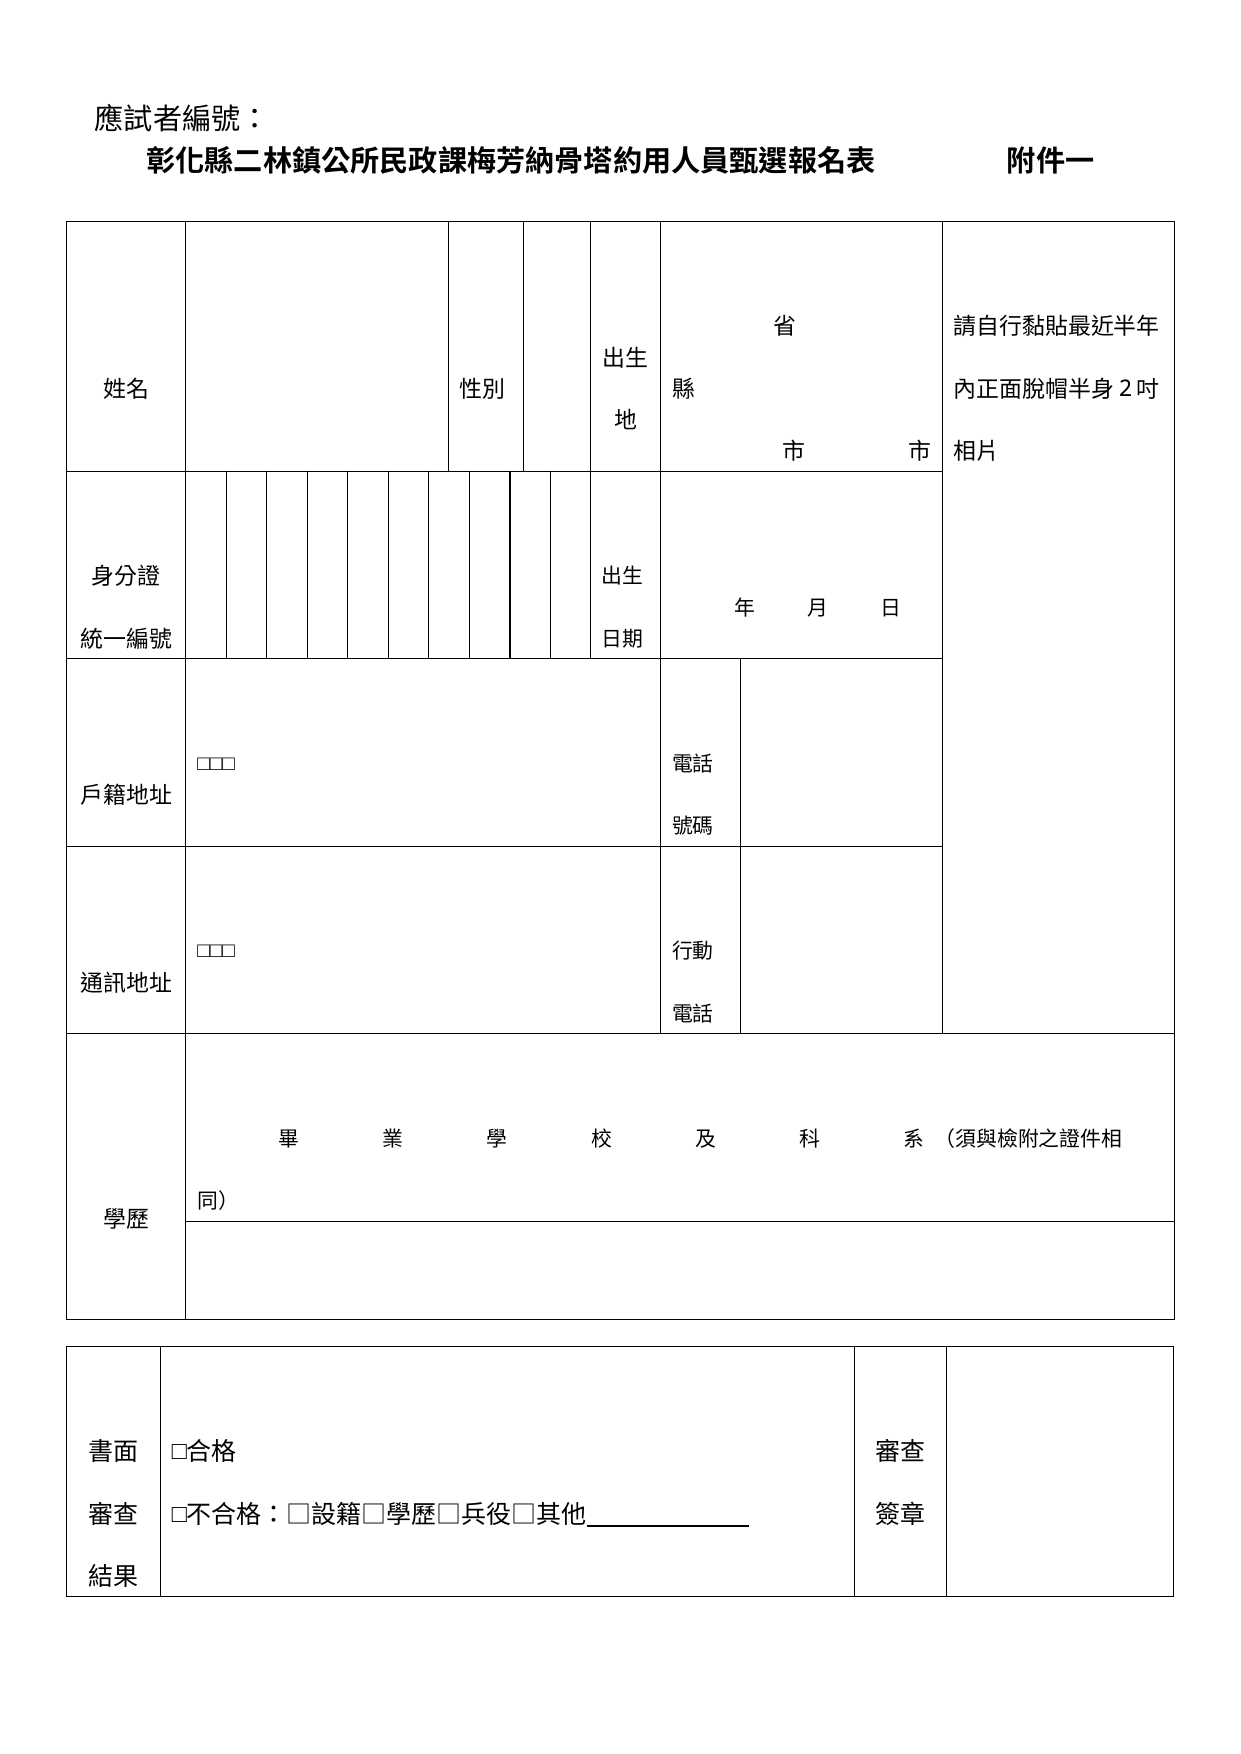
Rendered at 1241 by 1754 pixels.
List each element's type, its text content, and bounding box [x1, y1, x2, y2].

table_cell 出生日期 [591, 472, 660, 658]
table_header 性別 [449, 222, 523, 471]
table_cell 學歷 [67, 1034, 185, 1319]
table_cell 行動電話 [661, 847, 740, 1033]
table_header 審查簽章 [855, 1347, 946, 1596]
table_header [947, 1347, 1173, 1596]
table_cell 畢 業 學 校 及 科 系 （須與檢附之證件相同） [186, 1034, 1174, 1221]
table_cell 戶籍地址 [67, 659, 185, 846]
table_cell [308, 472, 347, 658]
table_cell 身分證 統一編號 [67, 472, 185, 658]
table_cell [470, 472, 509, 658]
table_cell [551, 472, 590, 658]
table_cell [186, 472, 226, 658]
table_cell [429, 472, 469, 658]
table_header [524, 222, 590, 471]
table_cell [267, 472, 307, 658]
table_cell [943, 658, 1174, 1033]
table_header 姓名 [67, 222, 185, 471]
table_header 書面審查 結果 [67, 1347, 160, 1596]
table_header [186, 222, 448, 471]
table_cell [186, 1222, 1174, 1319]
table_cell [943, 471, 1174, 658]
table_header 出生地 [591, 222, 660, 471]
table_cell □□□ [186, 847, 660, 1033]
table_cell 年 月 日 [661, 472, 942, 658]
table_cell [741, 659, 942, 846]
table_header 省 縣 市 市 [661, 222, 942, 471]
table_cell 電話號碼 [661, 659, 740, 846]
table_cell [389, 472, 428, 658]
table_cell [348, 472, 388, 658]
table_header 請自行黏貼最近半年內正面脫帽半身2吋相片 [943, 222, 1174, 471]
table_cell [511, 472, 550, 658]
table_header □合格 □不合格：□設籍□學歷□兵役□其他 [161, 1347, 854, 1596]
text 應試者編號： [94, 96, 1146, 138]
table_cell [227, 472, 266, 658]
table_cell □□□ [186, 659, 660, 846]
table_cell [741, 847, 942, 1033]
table_cell 通訊地址 [67, 847, 185, 1033]
text 彰化縣二林鎮公所民政課梅芳納骨塔約用人員甄選報名表 附件一 [94, 138, 1146, 180]
